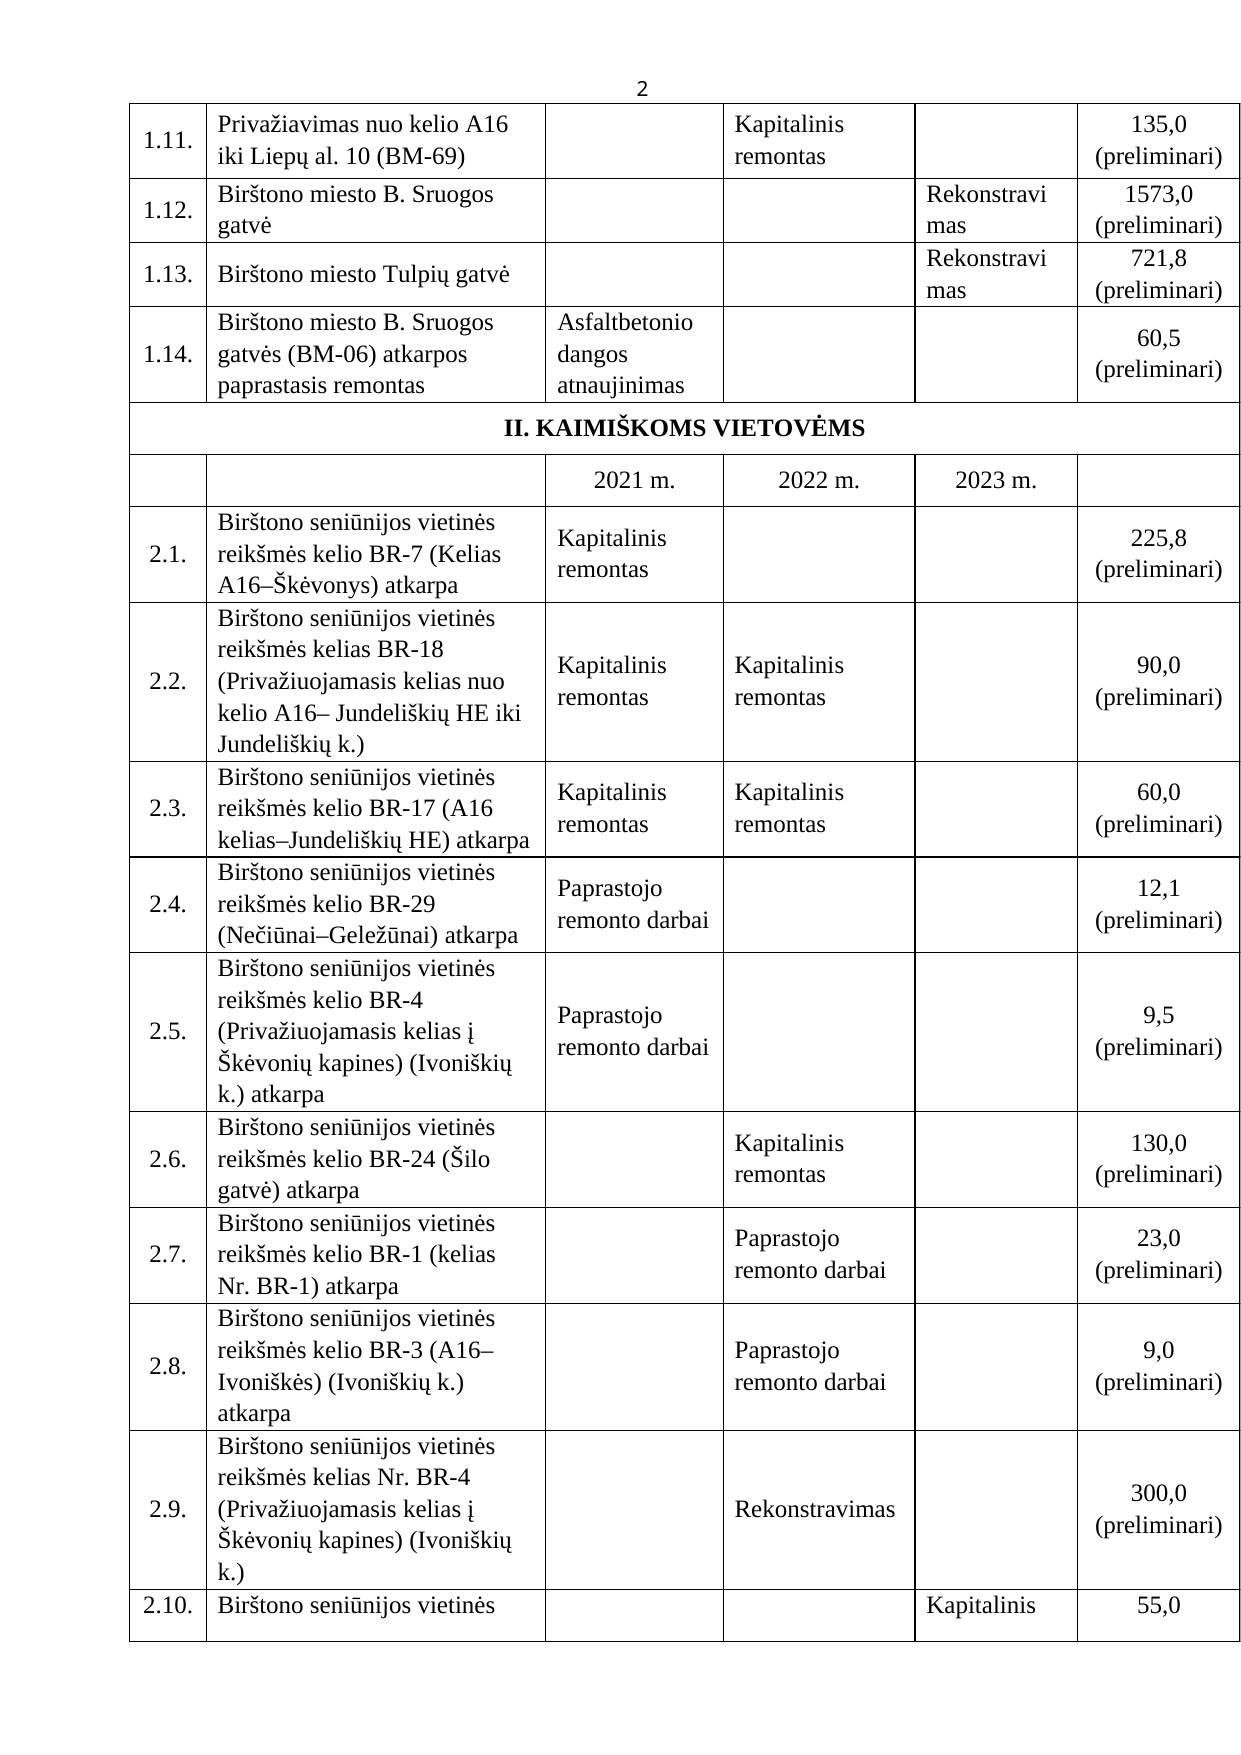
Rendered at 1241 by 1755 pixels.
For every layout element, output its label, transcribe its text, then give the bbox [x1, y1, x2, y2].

table_cell 721,8 (preliminari) [1078, 243, 1239, 306]
table_cell 2.9. [130, 1431, 206, 1589]
table_cell [916, 858, 1077, 952]
table_cell Birštono seniūnijos vietinės reikšmės kelio BR-3 (A16–Ivoniškės) (Ivoniškių k.) atkarpa [207, 1304, 545, 1430]
table_cell Kapitalinis remontas [724, 104, 914, 178]
table_cell [207, 455, 545, 506]
table_cell 135,0 (preliminari) [1078, 104, 1239, 178]
table_cell Birštono seniūnijos vietinės [207, 1590, 545, 1641]
table_cell Kapitalinis remontas [546, 762, 723, 856]
table_cell Paprastojo remonto darbai [546, 953, 723, 1111]
table_cell Birštono miesto B. Sruogos gatvės (BM-06) atkarpos paprastasis remontas [207, 307, 545, 402]
table_cell [916, 307, 1077, 402]
table_cell Birštono seniūnijos vietinės reikšmės kelio BR-29 (Nečiūnai–Geležūnai) atkarpa [207, 858, 545, 952]
table_cell 1573,0 (preliminari) [1078, 179, 1239, 242]
table_cell [724, 507, 914, 602]
table_cell Paprastojo remonto darbai [724, 1208, 914, 1302]
table_cell Asfaltbetonio dangos atnaujinimas [546, 307, 723, 402]
table_cell 130,0 (preliminari) [1078, 1112, 1239, 1207]
table_cell [546, 179, 723, 242]
table_cell 1.12. [130, 179, 206, 242]
table_cell Rekonstravimas [916, 179, 1077, 242]
table_cell [724, 243, 914, 306]
table_cell Kapitalinis remontas [724, 603, 914, 761]
table_cell 2.6. [130, 1112, 206, 1207]
table_cell 90,0 (preliminari) [1078, 603, 1239, 761]
table_cell II. KAIMIŠKOMS VIETOVĖMS [130, 403, 1239, 454]
table_cell 2022 m. [724, 455, 914, 506]
table_cell Birštono miesto Tulpių gatvė [207, 243, 545, 306]
table_cell Kapitalinis remontas [546, 507, 723, 602]
table_cell [1078, 455, 1239, 506]
table_cell 2.7. [130, 1208, 206, 1302]
table_cell [546, 104, 723, 178]
table_cell Rekonstravimas [724, 1431, 914, 1589]
table_cell 12,1 (preliminari) [1078, 858, 1239, 952]
table_cell Birštono seniūnijos vietinės reikšmės kelio BR-4 (Privažiuojamasis kelias į Škėvonių kapines) (Ivoniškių k.) atkarpa [207, 953, 545, 1111]
table_cell [916, 1208, 1077, 1302]
table_cell Privažiavimas nuo kelio A16 iki Liepų al. 10 (BM-69) [207, 104, 545, 178]
table_cell Paprastojo remonto darbai [724, 1304, 914, 1430]
table_cell 60,0 (preliminari) [1078, 762, 1239, 856]
table_cell [916, 104, 1077, 178]
table_cell 2021 m. [546, 455, 723, 506]
table_cell 2.10. [130, 1590, 206, 1641]
table_cell Birštono seniūnijos vietinės reikšmės kelio BR-7 (Kelias A16–Škėvonys) atkarpa [207, 507, 545, 602]
table_cell [546, 1431, 723, 1589]
table_cell [916, 507, 1077, 602]
table_cell [130, 455, 206, 506]
table_cell [916, 953, 1077, 1111]
table_cell Paprastojo remonto darbai [546, 858, 723, 952]
table_cell 2.1. [130, 507, 206, 602]
table_cell Birštono seniūnijos vietinės reikšmės kelio BR-17 (A16 kelias–Jundeliškių HE) atkarpa [207, 762, 545, 856]
table_cell 2.8. [130, 1304, 206, 1430]
table_cell 300,0 (preliminari) [1078, 1431, 1239, 1589]
table_cell [546, 1590, 723, 1641]
table_cell Birštono seniūnijos vietinės reikšmės kelias Nr. BR-4 (Privažiuojamasis kelias į Škėvonių kapines) (Ivoniškių k.) [207, 1431, 545, 1589]
table_cell Kapitalinis remontas [546, 603, 723, 761]
table_cell 2.3. [130, 762, 206, 856]
table_cell [546, 243, 723, 306]
table_cell [724, 179, 914, 242]
table_cell 23,0 (preliminari) [1078, 1208, 1239, 1302]
table_cell [724, 307, 914, 402]
table_cell 1.14. [130, 307, 206, 402]
table_cell Kapitalinis remontas [724, 762, 914, 856]
table_cell [916, 1304, 1077, 1430]
table_cell Birštono seniūnijos vietinės reikšmės kelias BR-18 (Privažiuojamasis kelias nuo kelio A16– Jundeliškių HE iki Jundeliškių k.) [207, 603, 545, 761]
table_cell 1.11. [130, 104, 206, 178]
table_cell 9,5 (preliminari) [1078, 953, 1239, 1111]
table_cell Rekonstravimas [916, 243, 1077, 306]
table_cell 55,0 [1078, 1590, 1239, 1641]
table_cell [546, 1304, 723, 1430]
table_cell [724, 953, 914, 1111]
table_cell [916, 603, 1077, 761]
table_cell [546, 1112, 723, 1207]
table_cell [916, 1112, 1077, 1207]
table_cell 1.13. [130, 243, 206, 306]
table_cell 60,5 (preliminari) [1078, 307, 1239, 402]
table_cell 2023 m. [916, 455, 1077, 506]
table_cell [724, 858, 914, 952]
table_cell Birštono miesto B. Sruogos gatvė [207, 179, 545, 242]
table_cell 9,0 (preliminari) [1078, 1304, 1239, 1430]
table_cell Birštono seniūnijos vietinės reikšmės kelio BR-1 (kelias Nr. BR-1) atkarpa [207, 1208, 545, 1302]
table_cell Kapitalinis remontas [724, 1112, 914, 1207]
table_cell Kapitalinis [916, 1590, 1077, 1641]
table_cell 225,8 (preliminari) [1078, 507, 1239, 602]
table_cell 2.5. [130, 953, 206, 1111]
table_cell [724, 1590, 914, 1641]
table_cell [546, 1208, 723, 1302]
table_cell 2.4. [130, 858, 206, 952]
table_cell [916, 1431, 1077, 1589]
table_cell [916, 762, 1077, 856]
table_cell Birštono seniūnijos vietinės reikšmės kelio BR-24 (Šilo gatvė) atkarpa [207, 1112, 545, 1207]
table_cell 2.2. [130, 603, 206, 761]
